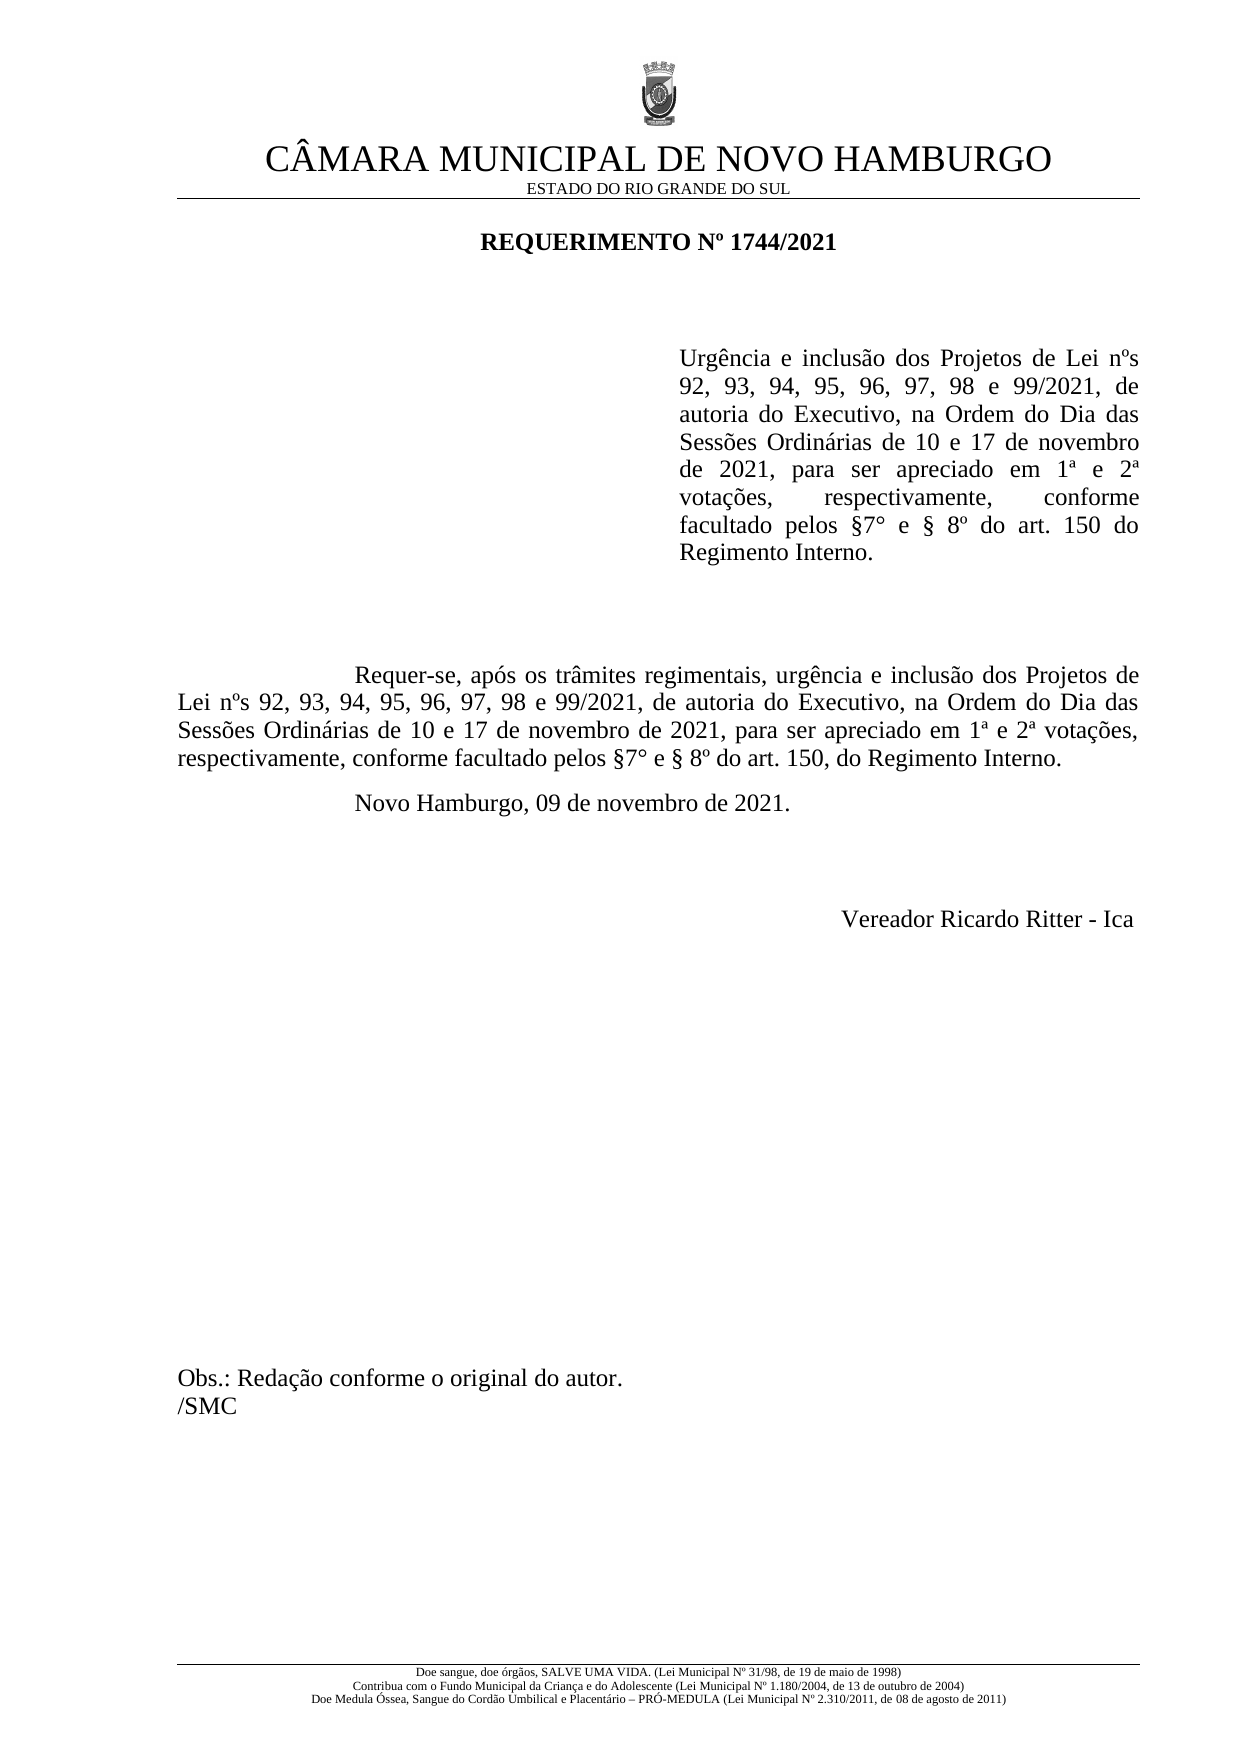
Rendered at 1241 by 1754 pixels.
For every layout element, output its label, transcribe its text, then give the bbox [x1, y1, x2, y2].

text REQUERIMENTO Nº 1744/2021 [177, 228, 1140, 256]
text /SMC [177, 1392, 1140, 1420]
text Novo Hamburgo, 09 de novembro de 2021. [177, 789, 1140, 817]
text Requer-se, após os trâmites regimentais, urgência e inclusão dos Projetos de Lei nºs 92, 93, 94, 95, 96, 97, 98 e 99/2021, de autoria do Executivo, na Ordem do Dia das Sessões Ordinárias de 10 e 17 de novembro de 2021, para ser apreciado em 1ª e 2ª votações, respectivamente, conforme facultado pelos §7° e § 8º do art. 150, do Regimento Interno. [177, 661, 1140, 772]
text Urgência e inclusão dos Projetos de Lei nºs 92, 93, 94, 95, 96, 97, 98 e 99/2021, de autoria do Executivo, na Ordem do Dia das Sessões Ordinárias de 10 e 17 de novembro de 2021, para ser apreciado em 1ª e 2ª votações, respectivamente, conforme facultado pelos §7° e § 8º do art. 150 do Regimento Interno. [679, 344, 1140, 566]
text Vereador Ricardo Ritter - Ica [768, 906, 1140, 933]
text Obs.: Redação conforme o original do autor. [177, 1364, 1140, 1392]
